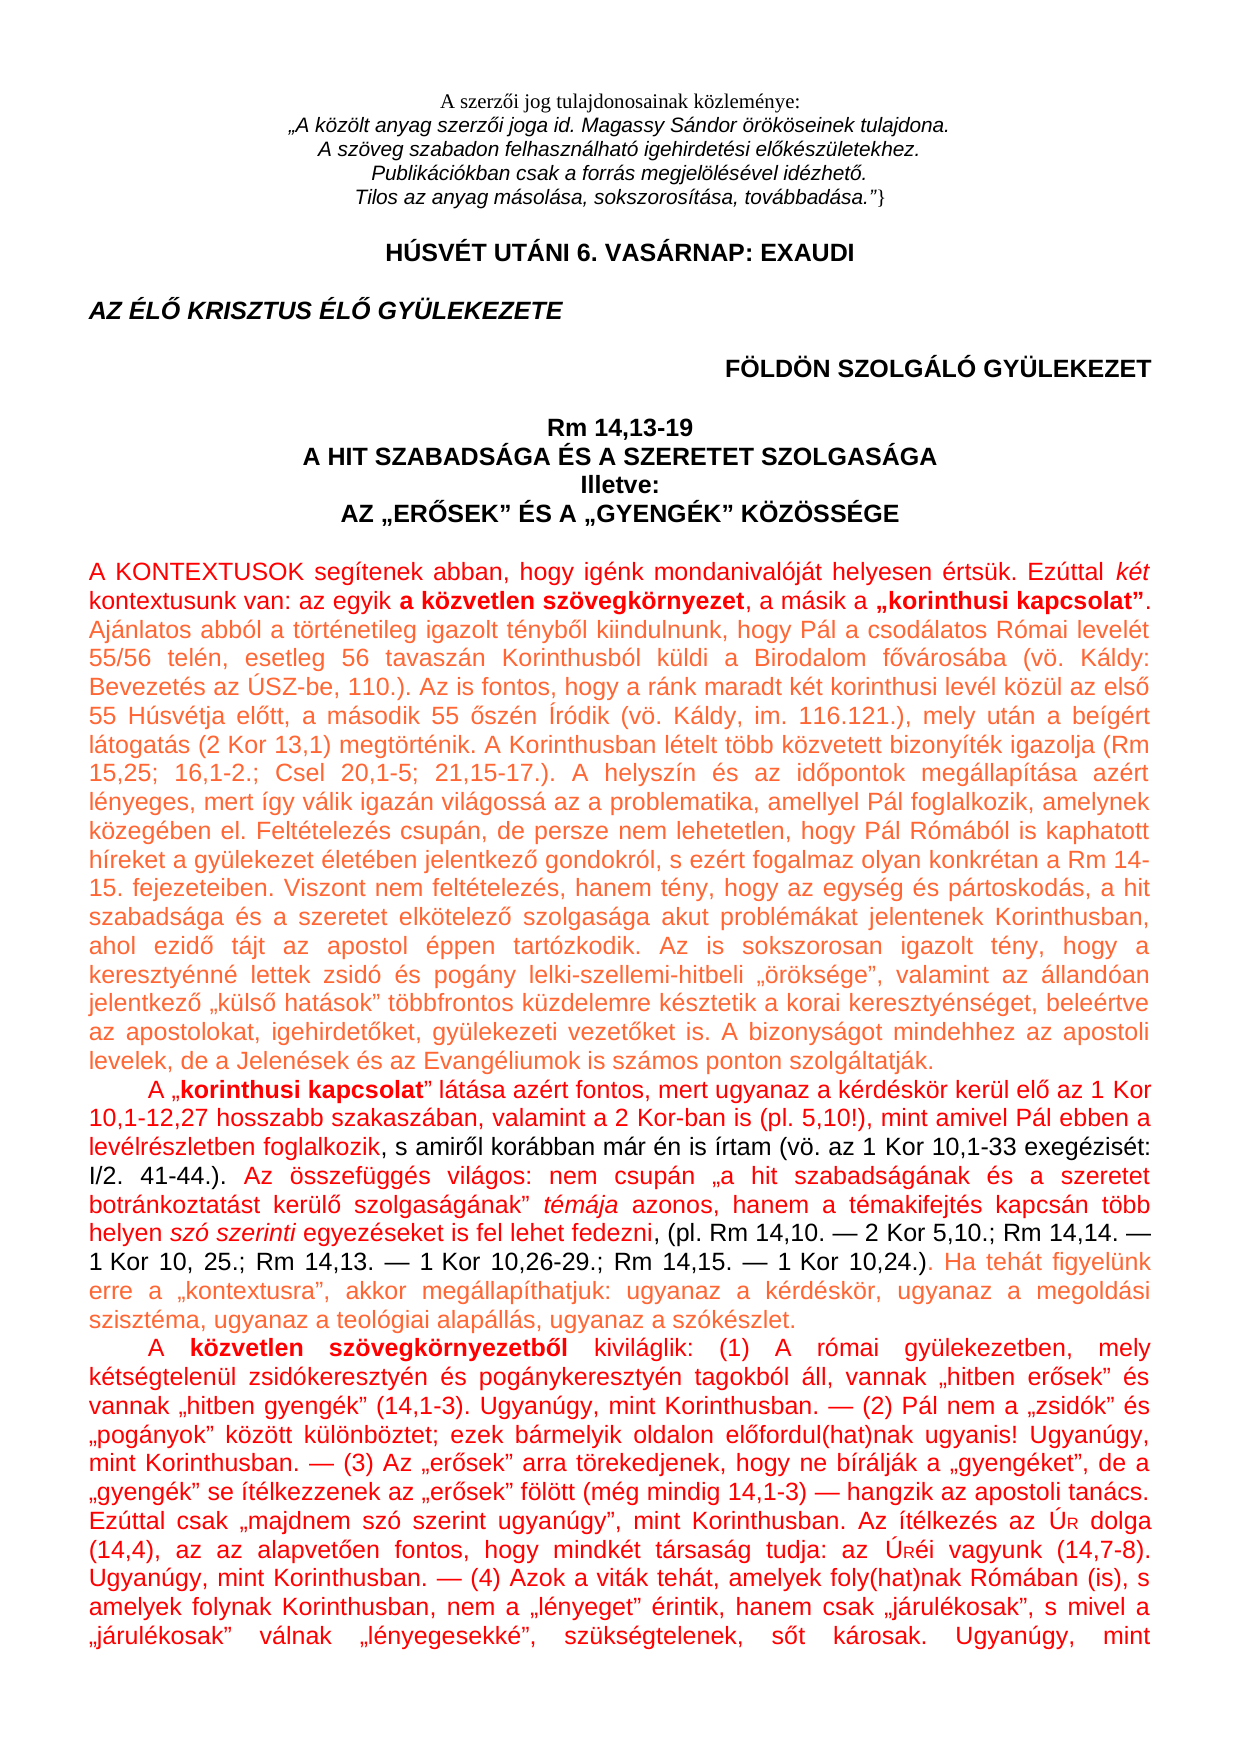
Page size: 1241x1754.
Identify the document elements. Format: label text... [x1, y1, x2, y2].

text Rm 14,13-19 A HIT SZABADSÁGA ÉS A SZERETET SZOLGASÁGA Illetve: AZ „ERŐSEK” ÉS A „GYENGÉK” KÖZÖSSÉGE [88, 413, 1152, 528]
text A KONTEXTUSOK segítenek abban, hogy igénk mondanivalóját helyesen értsük. Ezúttal két kontextusunk van: az egyik a közvetlen szövegkörnyezet, a másik a „korinthusi kapcsolat”. Ajánlatos abból a történetileg igazolt tényből kiindulnunk, hogy Pál a csodálatos Római levelét 55/56 telén, esetleg 56 tavaszán Korinthusból küldi a Birodalom fővárosába (vö. Káldy: Bevezetés az ÚSZ-be, 110.). Az is fontos, hogy a ránk maradt két korinthusi levél közül az első 55 Húsvétja előtt, a második 55 őszén Íródik (vö. Káldy, im. 116.121.), mely után a beígért látogatás (2 Kor 13,1) megtörténik. A Korinthusban lételt több közvetett bizonyíték igazolja (Rm 15,25; 16,1-2.; Csel 20,1-5; 21,15-17.). A helyszín és az időpontok megállapítása azért lényeges, mert így válik igazán világossá az a problematika, amellyel Pál foglalkozik, amelynek közegében el. Feltételezés csupán, de persze nem lehetetlen, hogy Pál Rómából is kaphatott híreket a gyülekezet életében jelentkező gondokról, s ezért fogalmaz olyan konkrétan a Rm 14-15. fejezeteiben. Viszont nem feltételezés, hanem tény, hogy az egység és pártoskodás, a hit szabadsága és a szeretet elkötelező szolgasága akut problémákat jelentenek Korinthusban, ahol ezidő tájt az apostol éppen tartózkodik. Az is sokszorosan igazolt tény, hogy a keresztyénné lettek zsidó és pogány lelki-szellemi-hitbeli „öröksége”, valamint az állandóan jelentkező „külső hatások” többfrontos küzdelemre késztetik a korai keresztyénséget, beleértve az apostolokat, igehirdetőket, gyülekezeti vezetőket is. A bizonyságot mindehhez az apostoli levelek, de a Jelenések és az Evangéliumok is számos ponton szolgáltatják. [88, 557, 1152, 1075]
text HÚSVÉT UTÁNI 6. VASÁRNAP: EXAUDI [88, 238, 1152, 267]
text FÖLDÖN SZOLGÁLÓ GYÜLEKEZET [88, 354, 1152, 383]
text AZ ÉLŐ KRISZTUS ÉLŐ GYÜLEKEZETE [88, 296, 1152, 325]
text A „korinthusi kapcsolat” látása azért fontos, mert ugyanaz a kérdéskör kerül elő az 1 Kor 10,1-12,27 hosszabb szakaszában, valamint a 2 Kor-ban is (pl. 5,10!), mint amivel Pál ebben a levélrészletben foglalkozik, s amiről korábban már én is írtam (vö. az 1 Kor 10,1-33 exegézisét: I/2. 41-44.). Az összefüggés világos: nem csupán „a hit szabadságának és a szeretet botránkoztatást kerülő szolgaságának” témája azonos, hanem a témakifejtés kapcsán több helyen szó szerinti egyezéseket is fel lehet fedezni, (pl. Rm 14,10. ― 2 Kor 5,10.; Rm 14,14. ― 1 Kor 10, 25.; Rm 14,13. ― 1 Kor 10,26-29.; Rm 14,15. ― 1 Kor 10,24.). Ha tehát figyelünk erre a „kontextusra”, akkor megállapíthatjuk: ugyanaz a kérdéskör, ugyanaz a megoldási szisztéma, ugyanaz a teológiai alapállás, ugyanaz a szókészlet. [88, 1075, 1152, 1333]
text A közvetlen szövegkörnyezetből kiviláglik: (1) A római gyülekezetben, mely kétségtelenül zsidókeresztyén és pogánykeresztyén tagokból áll, vannak „hitben erősek” és vannak „hitben gyengék” (14,1-3). Ugyanúgy, mint Korinthusban. ― (2) Pál nem a „zsidók” és „pogányok” között különböztet; ezek bármelyik oldalon előfordul(hat)nak ugyanis! Ugyanúgy, mint Korinthusban. ― (3) Az „erősek” arra törekedjenek, hogy ne bírálják a „gyengéket”, de a „gyengék” se ítélkezzenek az „erősek” fölött (még mindig 14,1-3) ― hangzik az apostoli tanács. Ezúttal csak „majdnem szó szerint ugyanúgy”, mint Korinthusban. Az ítélkezés az Úr dolga (14,4), az az alapvetően fontos, hogy mindkét társaság tudja: az Úréi vagyunk (14,7-8). Ugyanúgy, mint Korinthusban. ― (4) Azok a viták tehát, amelyek foly(hat)nak Rómában (is), s amelyek folynak Korinthusban, nem a „lényeget” érintik, hanem csak „járulékosak”, s mivel a „járulékosak” válnak „lényegesekké”, szükségtelenek, sőt károsak. Ugyanúgy, mint [88, 1333, 1152, 1650]
text A szerzői jog tulajdonosainak közleménye: „A közölt anyag szerzői joga id. Magassy Sándor örököseinek tulajdona. A szöveg szabadon felhasználható igehirdetési előkészületekhez. Publikációkban csak a forrás megjelölésével idézhető. Tilos az anyag másolása, sokszorosítása, továbbadása.”} [88, 88, 1152, 208]
